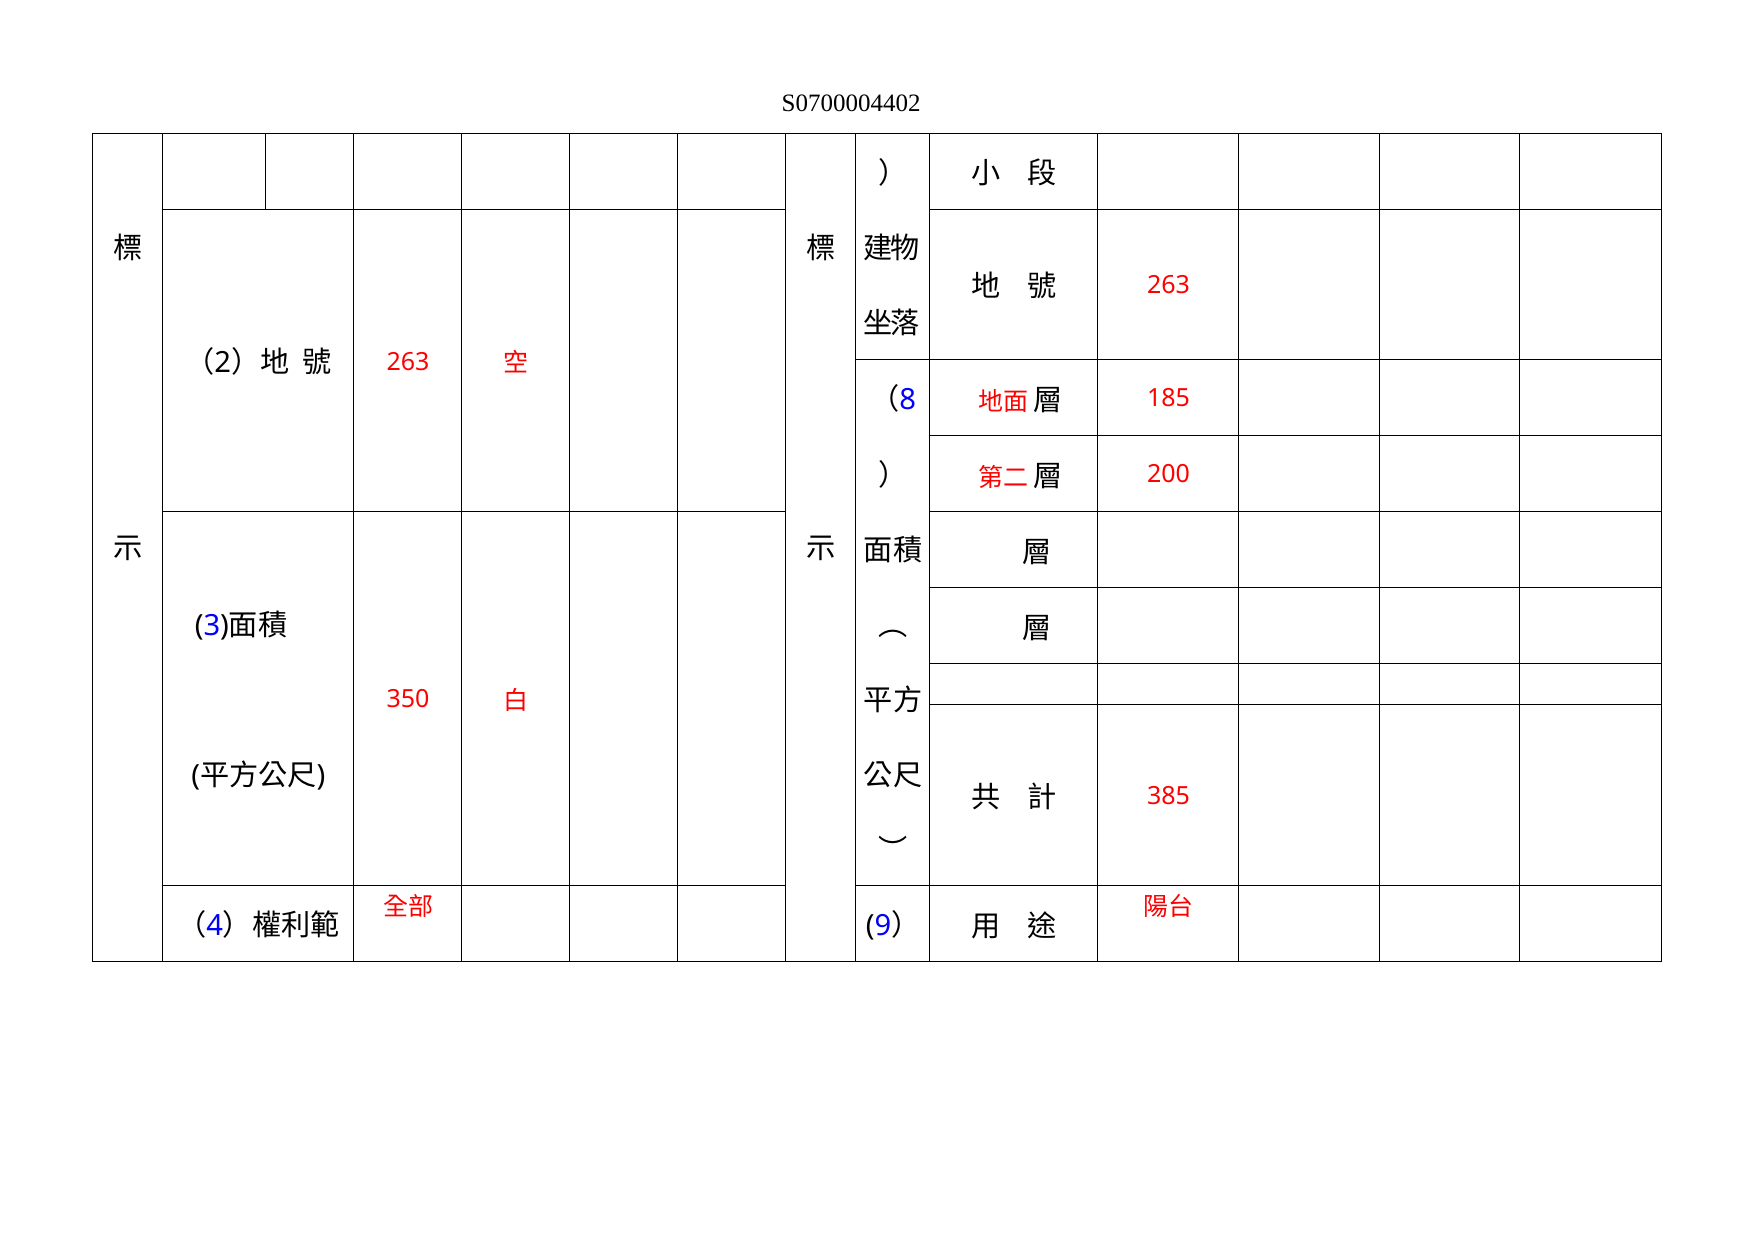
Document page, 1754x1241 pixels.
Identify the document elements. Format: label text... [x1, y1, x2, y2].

table_cell [1380, 512, 1519, 587]
table_cell 200 [1098, 436, 1238, 511]
table_cell (9） [856, 886, 929, 961]
table_cell [1239, 360, 1379, 435]
table_cell [1520, 588, 1661, 663]
table_cell 小 段 [930, 134, 1097, 209]
table_cell 標 示 [93, 134, 162, 961]
table_cell 層 [930, 588, 1097, 663]
table_cell [1239, 886, 1379, 961]
table_cell [1520, 210, 1661, 359]
table_cell 白 [462, 512, 569, 885]
table_cell [1098, 588, 1238, 663]
table_cell [570, 134, 677, 209]
table_cell [1380, 210, 1519, 359]
table_cell 350 [354, 512, 461, 885]
table_cell 全部 [354, 886, 461, 961]
table_cell [462, 134, 569, 209]
table_cell [1098, 664, 1238, 703]
table_cell [1098, 512, 1238, 587]
table_cell [354, 134, 461, 209]
table_cell [1380, 664, 1519, 703]
table_cell 地面 層 [930, 360, 1097, 435]
table_cell [570, 210, 677, 511]
table_cell [570, 512, 677, 885]
table_cell [1380, 886, 1519, 961]
table_cell [266, 134, 353, 209]
table_cell [1239, 705, 1379, 885]
table_cell [1380, 705, 1519, 885]
table_cell 第二 層 [930, 436, 1097, 511]
table_cell （4）權利範 [163, 886, 353, 961]
table_cell [1520, 134, 1661, 209]
table_cell [1520, 705, 1661, 885]
table_cell [1520, 436, 1661, 511]
table_cell 185 [1098, 360, 1238, 435]
table_cell [1239, 436, 1379, 511]
table_cell （8） 面積 ︵ 平方 公尺 ︶ [856, 360, 929, 885]
table_cell [1239, 134, 1379, 209]
table_cell [678, 512, 785, 885]
table_cell [462, 886, 569, 961]
table_cell 標 示 [786, 134, 855, 961]
table_cell 地 號 [930, 210, 1097, 359]
table_cell [1380, 134, 1519, 209]
table_cell 空 [462, 210, 569, 511]
table_cell ） 建物 坐落 [856, 134, 929, 359]
table_cell [1098, 134, 1238, 209]
table_cell 共 計 [930, 705, 1097, 885]
table_cell （2）地 號 [163, 210, 353, 511]
table_cell [1520, 664, 1661, 703]
table_cell [1520, 512, 1661, 587]
table_cell [1520, 360, 1661, 435]
table_cell 263 [1098, 210, 1238, 359]
table_cell [1239, 664, 1379, 703]
table_cell [163, 134, 265, 209]
table_cell (3)面積 (平方公尺) [163, 512, 353, 885]
table_cell 層 [930, 512, 1097, 587]
table_cell [570, 886, 677, 961]
table_cell [1520, 886, 1661, 961]
table_cell [1380, 436, 1519, 511]
table_cell 用 途 [930, 886, 1097, 961]
table_cell [930, 664, 1097, 703]
table_cell [678, 134, 785, 209]
table_cell 263 [354, 210, 461, 511]
table_cell [1239, 210, 1379, 359]
table_cell [678, 886, 785, 961]
table_cell [678, 210, 785, 511]
table_cell [1380, 588, 1519, 663]
table_cell 陽台 [1098, 886, 1238, 961]
table_cell 385 [1098, 705, 1238, 885]
table_cell [1239, 512, 1379, 587]
table_cell [1380, 360, 1519, 435]
table_cell [1239, 588, 1379, 663]
